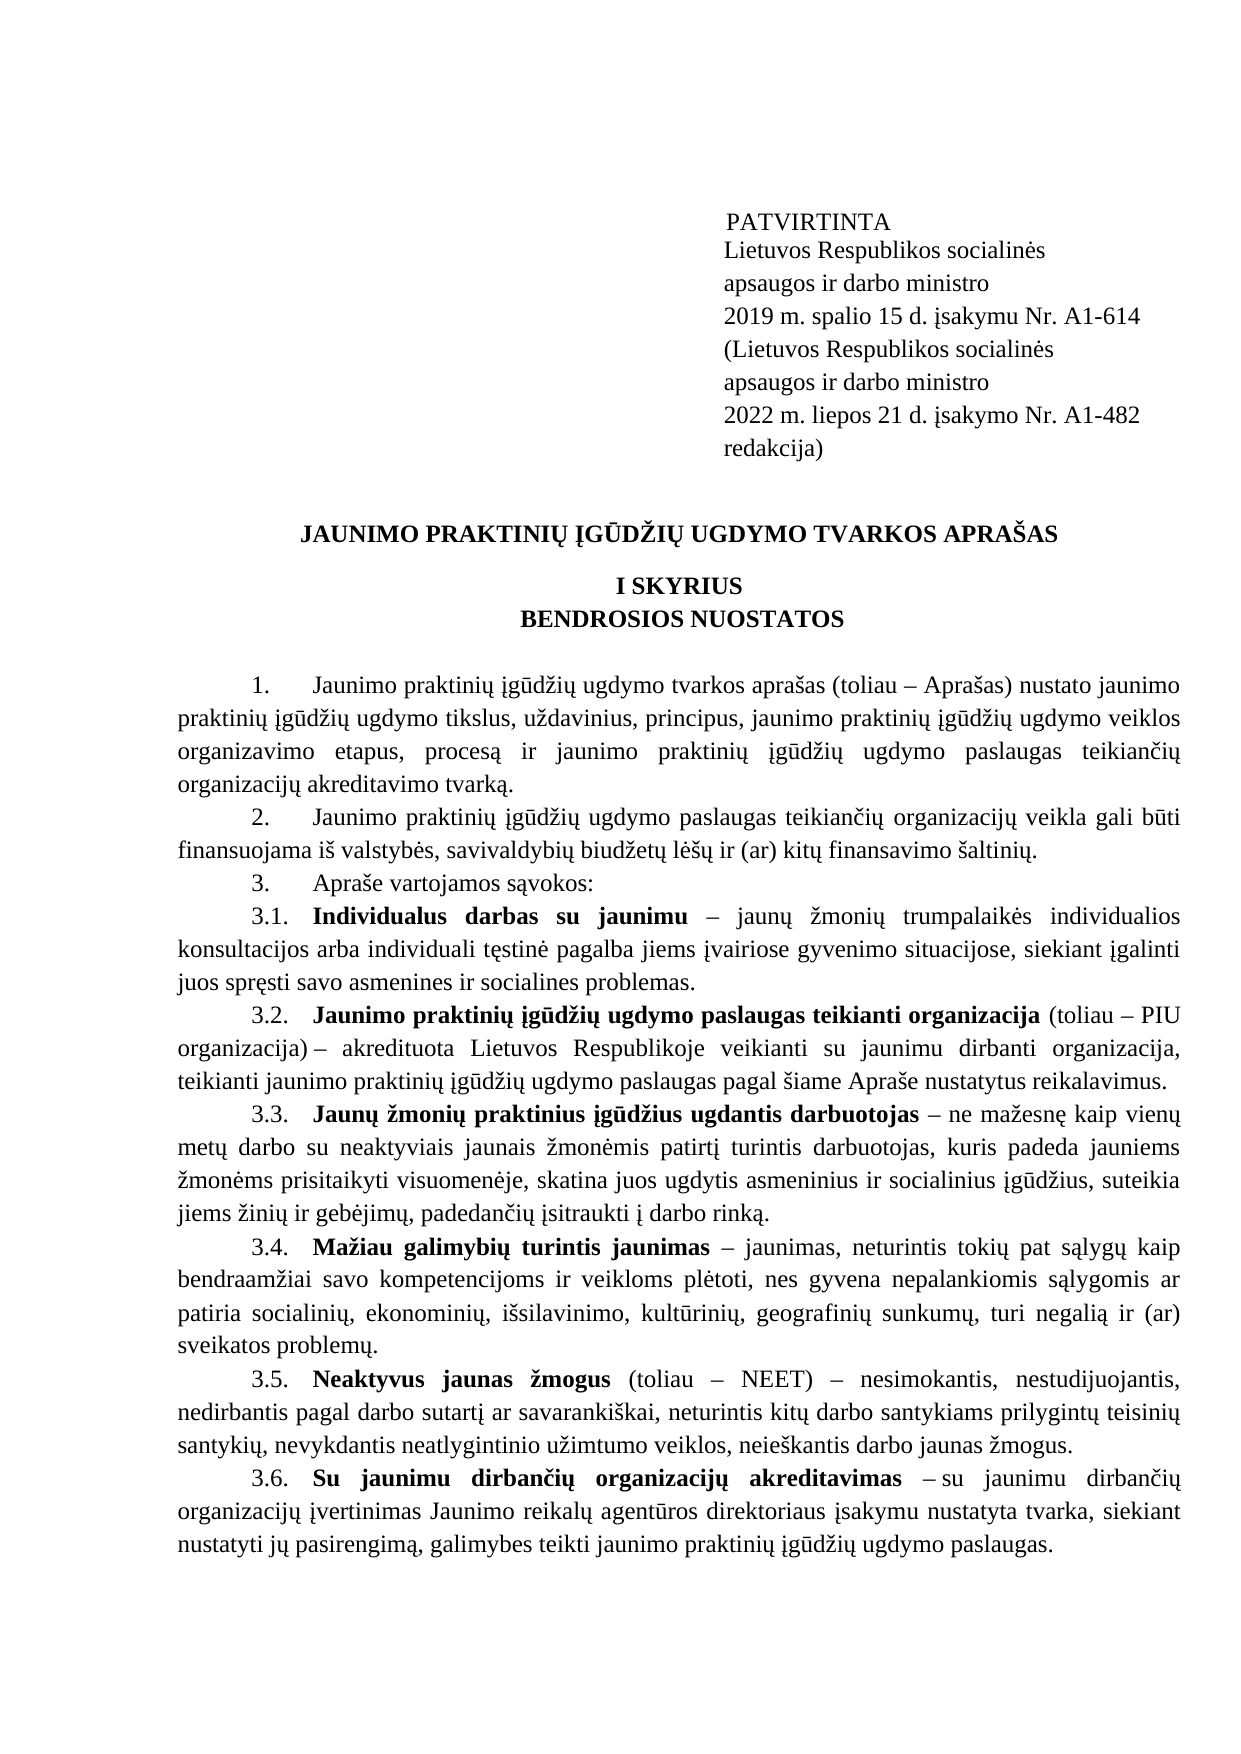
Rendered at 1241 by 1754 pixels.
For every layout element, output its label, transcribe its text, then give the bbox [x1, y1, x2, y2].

text 2022 m. liepos 21 d. įsakymo Nr. A1-482 [723, 401, 1181, 429]
text apsaugos ir darbo ministro [723, 268, 1181, 297]
text 2. Jaunimo praktinių įgūdžių ugdymo paslaugas teikiančių organizacijų veikla gali būti finansuojama iš valstybės, savivaldybių biudžetų lėšų ir (ar) kitų finansavimo šaltinių. [177, 802, 1181, 864]
text 2019 m. spalio 15 d. įsakymu Nr. A1-614 [723, 301, 1181, 330]
text JAUNIMO PRAKTINIŲ ĮGŪDŽIŲ UGDYMO TVARKOS APRAŠAS [177, 519, 1181, 548]
text BENDROSIOS NUOSTATOS [177, 604, 1181, 633]
text I SKYRIUS [177, 571, 1181, 600]
text apsaugos ir darbo ministro [723, 367, 1181, 396]
text redakcija) [723, 433, 1181, 462]
text 3.3. Jaunų žmonių praktinius įgūdžius ugdantis darbuotojas – ne mažesnę kaip vienų metų darbo su neaktyviais jaunais žmonėmis patirtį turintis darbuotojas, kuris padeda jauniems žmonėms prisitaikyti visuomenėje, skatina juos ugdytis asmeninius ir socialinius įgūdžius, suteikia jiems žinių ir gebėjimų, padedančių įsitraukti į darbo rinką. [177, 1099, 1181, 1227]
text 3.1. Individualus darbas su jaunimu – jaunų žmonių trumpalaikės individualios konsultacijos arba individuali tęstinė pagalba jiems įvairiose gyvenimo situacijose, siekiant įgalinti juos spręsti savo asmenines ir socialines problemas. [177, 901, 1181, 996]
text Lietuvos Respublikos socialinės [723, 235, 1181, 264]
text 3.6. Su jaunimu dirbančių organizacijų akreditavimas – su jaunimu dirbančių organizacijų įvertinimas Jaunimo reikalų agentūros direktoriaus įsakymu nustatyta tvarka, siekiant nustatyti jų pasirengimą, galimybes teikti jaunimo praktinių įgūdžių ugdymo paslaugas. [177, 1463, 1181, 1557]
text 3.4. Mažiau galimybių turintis jaunimas – jaunimas, neturintis tokių pat sąlygų kaip bendraamžiai savo kompetencijoms ir veikloms plėtoti, nes gyvena nepalankiomis sąlygomis ar patiria socialinių, ekonominių, išsilavinimo, kultūrinių, geografinių sunkumų, turi negalią ir (ar) sveikatos problemų. [177, 1232, 1181, 1359]
text 3. Apraše vartojamos sąvokos: [177, 868, 1181, 897]
text (Lietuvos Respublikos socialinės [723, 334, 1181, 363]
text 3.2. Jaunimo praktinių įgūdžių ugdymo paslaugas teikianti organizacija (toliau – PIU organizacija) – akredituota Lietuvos Respublikoje veikianti su jaunimu dirbanti organizacija, teikianti jaunimo praktinių įgūdžių ugdymo paslaugas pagal šiame Apraše nustatytus reikalavimus. [177, 1000, 1181, 1095]
text PATVIRTINTA [177, 207, 1181, 235]
text 1. Jaunimo praktinių įgūdžių ugdymo tvarkos aprašas (toliau – Aprašas) nustato jaunimo praktinių įgūdžių ugdymo tikslus, uždavinius, principus, jaunimo praktinių įgūdžių ugdymo veiklos organizavimo etapus, procesą ir jaunimo praktinių įgūdžių ugdymo paslaugas teikiančių organizacijų akreditavimo tvarką. [177, 670, 1181, 798]
text 3.5. Neaktyvus jaunas žmogus (toliau – NEET) – nesimokantis, nestudijuojantis, nedirbantis pagal darbo sutartį ar savarankiškai, neturintis kitų darbo santykiams prilygintų teisinių santykių, nevykdantis neatlygintinio užimtumo veiklos, neieškantis darbo jaunas žmogus. [177, 1364, 1181, 1458]
